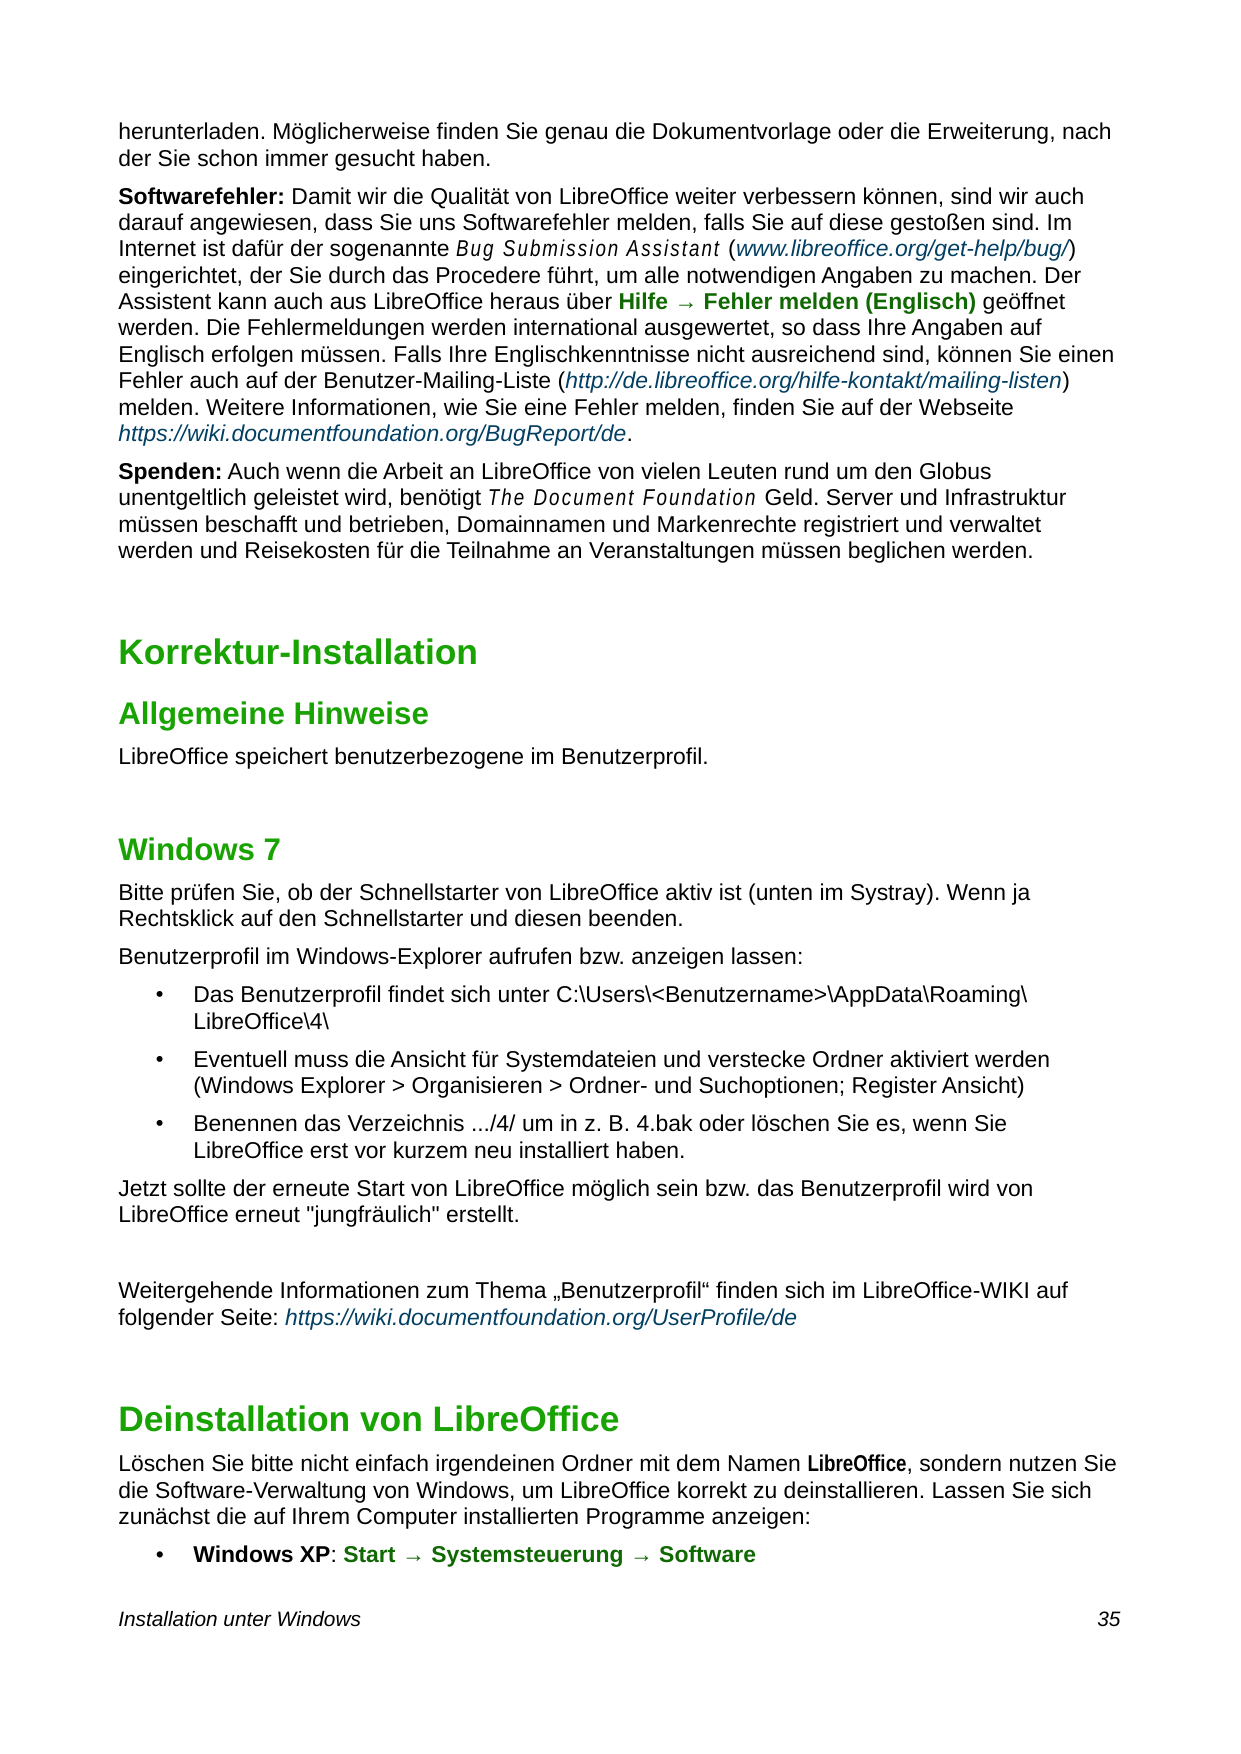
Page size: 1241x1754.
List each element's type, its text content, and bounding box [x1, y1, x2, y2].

subtitle Deinstallation von LibreOffice [118, 1398, 1122, 1438]
text herunterladen. Möglicherweise finden Sie genau die Dokumentvorlage oder die Erweiterung, nach der Sie schon immer gesucht haben. [118, 118, 1122, 171]
text Softwarefehler: Damit wir die Qualität von LibreOffice weiter verbessern können, sind wir auch darauf angewiesen, dass Sie uns Softwarefehler melden, falls Sie auf diese gestoßen sind. Im Internet ist dafür der sogenannte Bug Submission Assistant (www.libreoffice.org/get-help/bug/) eingerichtet, der Sie durch das Procedere führt, um alle notwendigen Angaben zu machen. Der Assistent kann auch aus LibreOffice heraus über Hilfe → Fehler melden (Englisch) geöffnet werden. Die Fehlermeldungen werden international ausgewertet, so dass Ihre Angaben auf Englisch erfolgen müssen. Falls Ihre Englischkenntnisse nicht ausreichend sind, können Sie einen Fehler auch auf der Benutzer-Mailing-Liste (http://de.libreoffice.org/hilfe-kontakt/mailing-listen) melden. Weitere Informationen, wie Sie eine Fehler melden, finden Sie auf der Webseite https://wiki.documentfoundation.org/BugReport/de. [118, 183, 1122, 446]
text Bitte prüfen Sie, ob der Schnellstarter von LibreOffice aktiv ist (unten im Systray). Wenn ja Rechtsklick auf den Schnellstarter und diesen beenden. [118, 879, 1122, 932]
list Eventuell muss die Ansicht für Systemdateien und verstecke Ordner aktiviert werden (Windows Explorer > Organisieren > Ordner- und Suchoptionen; Register Ansicht) [156, 1046, 1122, 1099]
list Windows XP: Start → Systemsteuerung → Software [156, 1541, 1122, 1567]
text LibreOffice speichert benutzerbezogene im Benutzerprofil. [118, 743, 1122, 769]
text Spenden: Auch wenn die Arbeit an LibreOffice von vielen Leuten rund um den Globus unentgeltlich geleistet wird, benötigt The Document Foundation Geld. Server und Infrastruktur müssen beschafft und betrieben, Domainnamen und Markenrechte registriert und verwaltet werden und Reisekosten für die Teilnahme an Veranstaltungen müssen beglichen werden. [118, 458, 1122, 563]
text Benutzerprofil im Windows-Explorer aufrufen bzw. anzeigen lassen: [118, 943, 1122, 970]
text Weitergehende Informationen zum Thema „Benutzerprofil“ finden sich im LibreOffice-WIKI auf folgender Seite: https://wiki.documentfoundation.org/UserProfile/de [118, 1277, 1122, 1330]
text Jetzt sollte der erneute Start von LibreOffice möglich sein bzw. das Benutzerprofil wird von LibreOffice erneut "jungfräulich" erstellt. [118, 1175, 1122, 1228]
subtitle Allgemeine Hinweise [118, 695, 1122, 731]
subtitle Korrektur-Installation [118, 631, 1122, 672]
list Das Benutzerprofil findet sich unter C:\Users\<Benutzername>\AppData\Roaming\LibreOffice\4\ [156, 981, 1122, 1034]
subtitle Windows 7 [118, 831, 1122, 867]
text Löschen Sie bitte nicht einfach irgendeinen Ordner mit dem Namen LibreOffice, sondern nutzen Sie die Software-Verwaltung von Windows, um LibreOffice korrekt zu deinstallieren. Lassen Sie sich zunächst die auf Ihrem Computer installierten Programme anzeigen: [118, 1450, 1122, 1529]
list Benennen das Verzeichnis .../4/ um in z. B. 4.bak oder löschen Sie es, wenn Sie LibreOffice erst vor kurzem neu installiert haben. [156, 1110, 1122, 1163]
